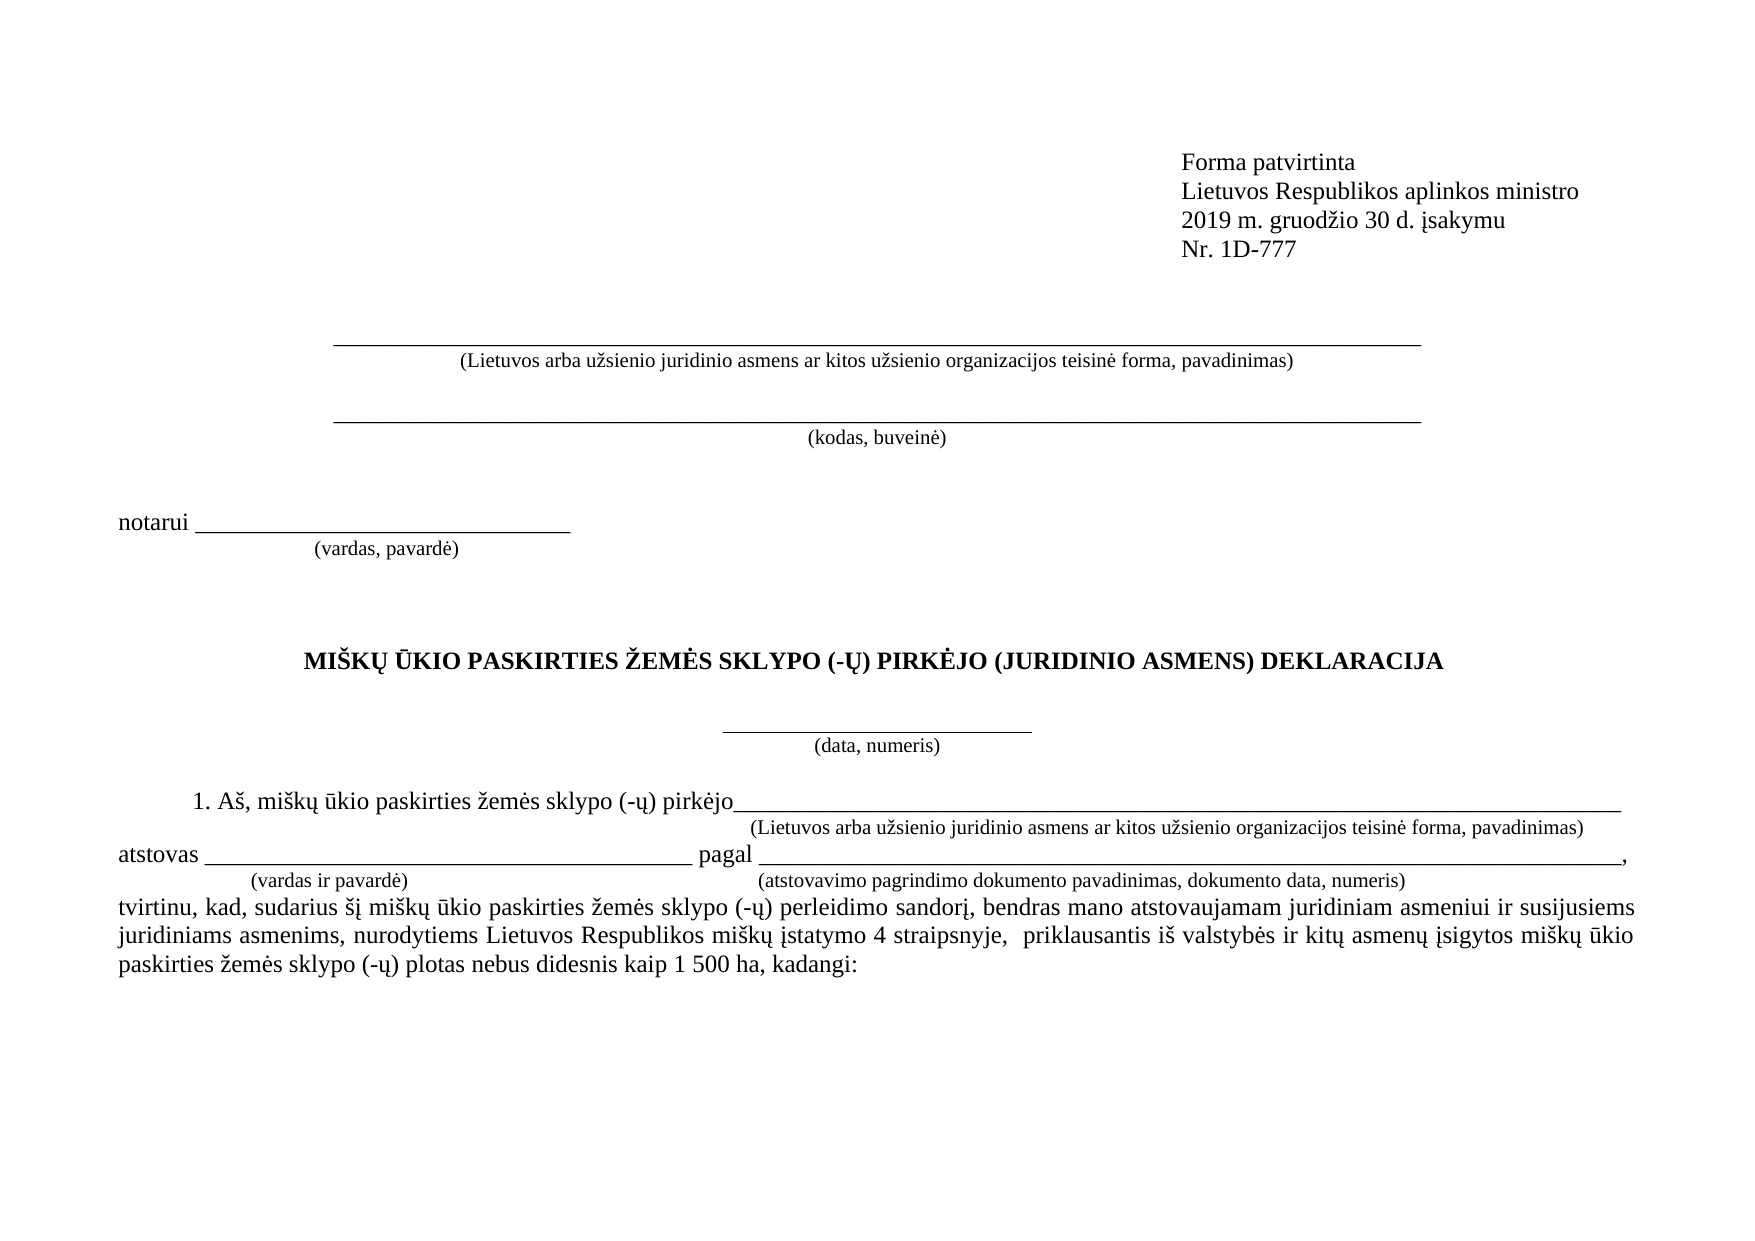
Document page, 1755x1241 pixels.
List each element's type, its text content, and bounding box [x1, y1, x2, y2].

text Forma patvirtinta [118, 147, 1636, 176]
text (vardas, pavardė) [253, 536, 1636, 560]
text 1. Aš, miškų ūkio paskirties žemės sklypo (-ų) pirkėjo_______________________________________________________________________ [118, 786, 1636, 815]
text (kodas, buveinė) [118, 425, 1636, 449]
text Lietuvos Respublikos aplinkos ministro [118, 176, 1636, 205]
text tvirtinu, kad, sudarius šį miškų ūkio paskirties žemės sklypo (-ų) perleidimo sandorį, bendras mano atstovaujamam juridiniam asmeniui ir susijusiems juridiniams asmenims, nurodytiems Lietuvos Respublikos miškų įstatymo 4 straipsnyje, priklausantis iš valstybės ir kitų asmenų įsigytos miškų ūkio paskirties žemės sklypo (-ų) plotas nebus didesnis kaip 1 500 ha, kadangi: [118, 892, 1636, 978]
text _______________________________________________________________________________________ [118, 397, 1636, 425]
text atstovas _______________________________________ pagal _____________________________________________________________________, [118, 839, 1636, 868]
text notarui ______________________________ [118, 507, 1636, 536]
text _______________________________________________________________________________________ [118, 320, 1636, 348]
table_cell (data, numeris) [723, 733, 1032, 757]
text (Lietuvos arba užsienio juridinio asmens ar kitos užsienio organizacijos teisinė forma, pavadinimas) [118, 815, 1636, 839]
text Nr. 1D-777 [118, 234, 1636, 262]
text 2019 m. gruodžio 30 d. įsakymu [118, 205, 1636, 234]
text MIŠKŲ ŪKIO PASKIRTIES ŽEMĖS SKLYPO (-Ų) PIRKĖJO (JURIDINIO ASMENS) DEKLARACIJA [118, 646, 1636, 675]
text (Lietuvos arba užsienio juridinio asmens ar kitos užsienio organizacijos teisinė forma, pavadinimas) [118, 348, 1636, 372]
table_header [723, 704, 1032, 732]
text (vardas ir pavardė) (atstovavimo pagrindimo dokumento pavadinimas, dokumento data, numeris) [118, 868, 1636, 892]
